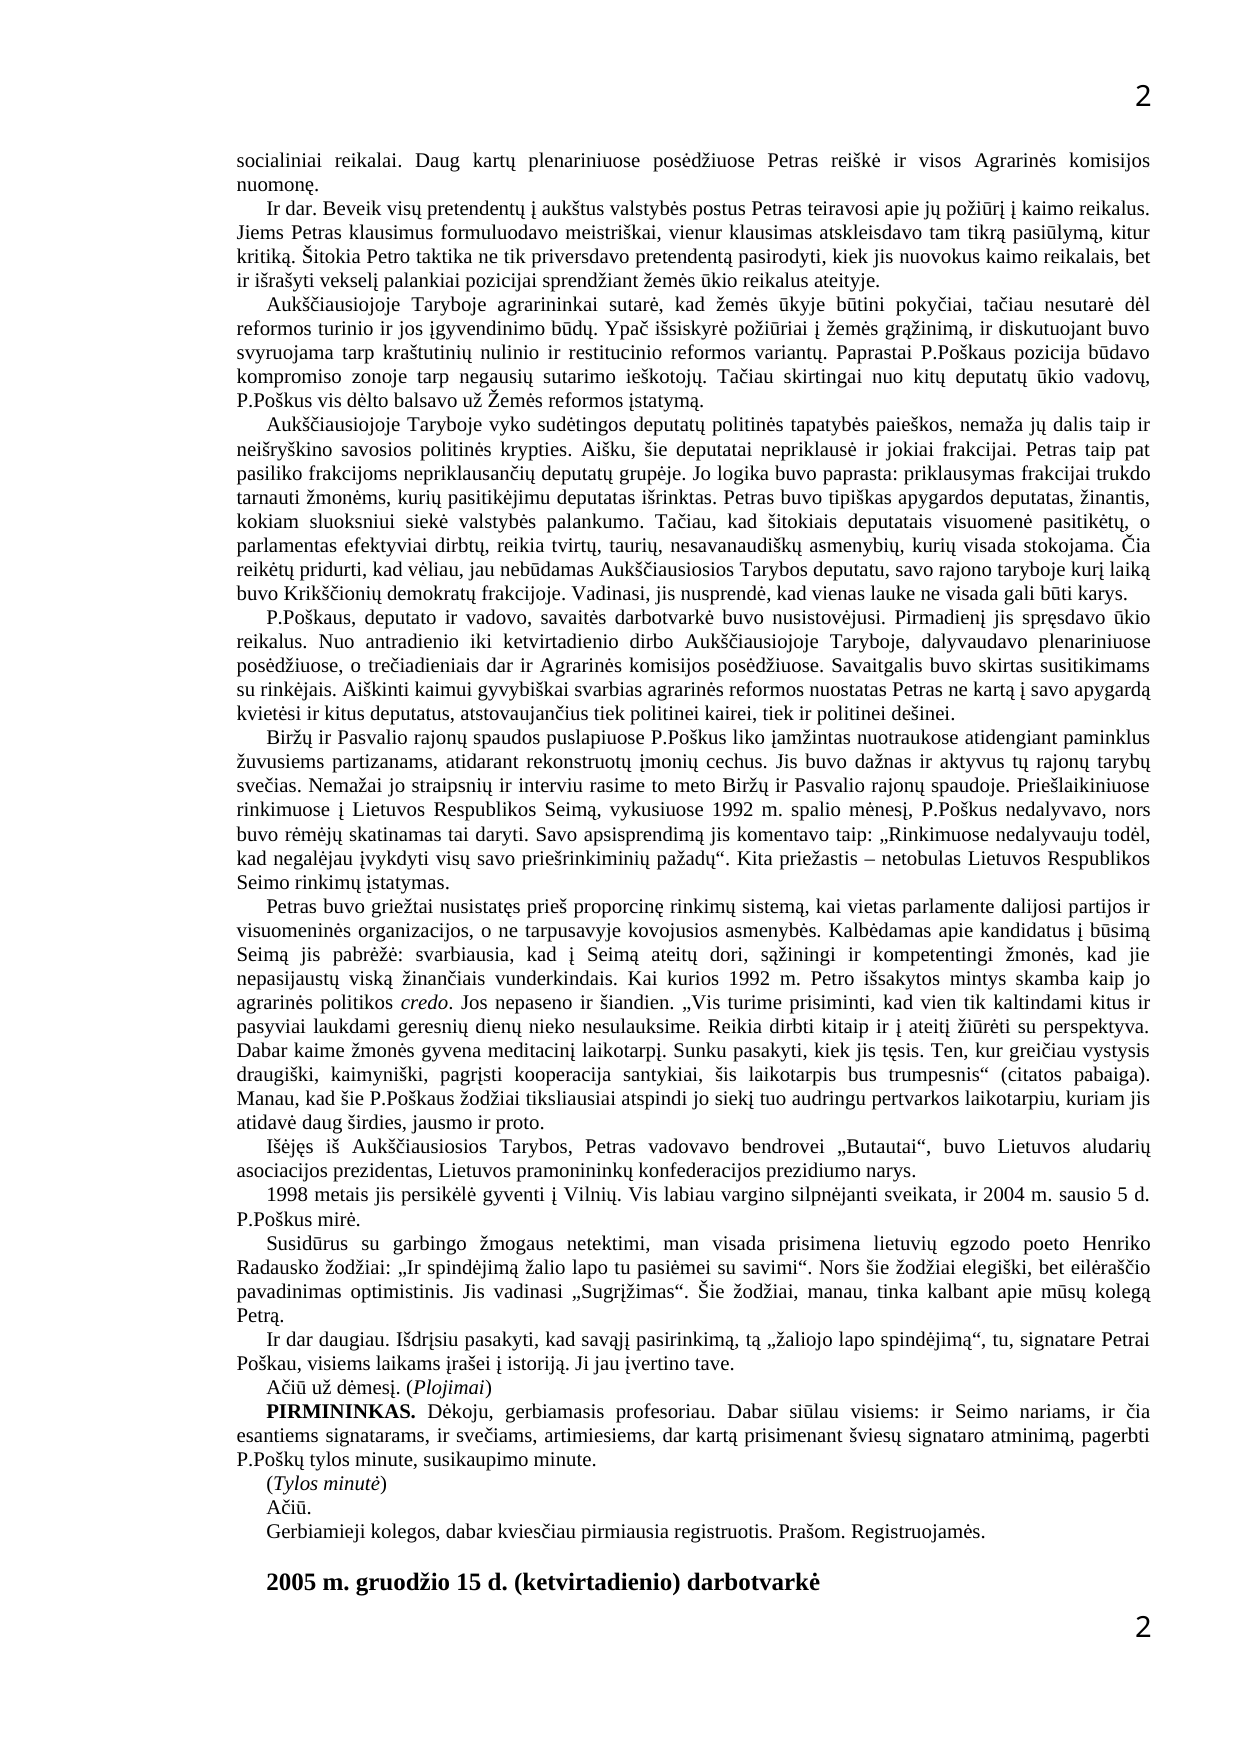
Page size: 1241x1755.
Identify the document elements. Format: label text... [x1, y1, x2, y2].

text Ačiū už dėmesį. (Plojimai) [236, 1375, 1152, 1399]
text Biržų ir Pasvalio rajonų spaudos puslapiuose P.Poškus liko įamžintas nuotraukose atidengiant paminklus žuvusiems partizanams, atidarant rekonstruotų įmonių cechus. Jis buvo dažnas ir aktyvus tų rajonų tarybų svečias. Nemažai jo straipsnių ir interviu rasime to meto Biržų ir Pasvalio rajonų spaudoje. Priešlaikiniuose rinkimuose į Lietuvos Respublikos Seimą, vykusiuose 1992 m. spalio mėnesį, P.Poškus nedalyvavo, nors buvo rėmėjų skatinamas tai daryti. Savo apsisprendimą jis komentavo taip: „Rinkimuose nedalyvauju todėl, kad negalėjau įvykdyti visų savo priešrinkiminių pažadų“. Kita priežastis – netobulas Lietuvos Respublikos Seimo rinkimų įstatymas. [236, 725, 1152, 894]
text 2005 m. gruodžio 15 d. (ketvirtadienio) darbotvarkė [236, 1567, 1152, 1596]
text Gerbiamieji kolegos, dabar kviesčiau pirmiausia registruotis. Prašom. Registruojamės. [236, 1519, 1152, 1543]
text Išėjęs iš Aukščiausiosios Tarybos, Petras vadovavo bendrovei „Butautai“, buvo Lietuvos aludarių asociacijos prezidentas, Lietuvos pramonininkų konfederacijos prezidiumo narys. [236, 1134, 1152, 1182]
text Aukščiausiojoje Taryboje vyko sudėtingos deputatų politinės tapatybės paieškos, nemaža jų dalis taip ir neišryškino savosios politinės krypties. Aišku, šie deputatai nepriklausė ir jokiai frakcijai. Petras taip pat pasiliko frakcijoms nepriklausančių deputatų grupėje. Jo logika buvo paprasta: priklausymas frakcijai trukdo tarnauti žmonėms, kurių pasitikėjimu deputatas išrinktas. Petras buvo tipiškas apygardos deputatas, žinantis, kokiam sluoksniui siekė valstybės palankumo. Tačiau, kad šitokiais deputatais visuomenė pasitikėtų, o parlamentas efektyviai dirbtų, reikia tvirtų, taurių, nesavanaudiškų asmenybių, kurių visada stokojama. Čia reikėtų pridurti, kad vėliau, jau nebūdamas Aukščiausiosios Tarybos deputatu, savo rajono taryboje kurį laiką buvo Krikščionių demokratų frakcijoje. Vadinasi, jis nusprendė, kad vienas lauke ne visada gali būti karys. [236, 412, 1152, 605]
text Aukščiausiojoje Taryboje agrarininkai sutarė, kad žemės ūkyje būtini pokyčiai, tačiau nesutarė dėl reformos turinio ir jos įgyvendinimo būdų. Ypač išsiskyrė požiūriai į žemės grąžinimą, ir diskutuojant buvo svyruojama tarp kraštutinių nulinio ir restitucinio reformos variantų. Paprastai P.Poškaus pozicija būdavo kompromiso zonoje tarp negausių sutarimo ieškotojų. Tačiau skirtingai nuo kitų deputatų ūkio vadovų, P.Poškus vis dėlto balsavo už Žemės reformos įstatymą. [236, 292, 1152, 412]
text (Tylos minutė) [236, 1471, 1152, 1495]
text Ir dar daugiau. Išdrįsiu pasakyti, kad savąjį pasirinkimą, tą „žaliojo lapo spindėjimą“, tu, signatare Petrai Poškau, visiems laikams įrašei į istoriją. Ji jau įvertino tave. [236, 1327, 1152, 1375]
text socialiniai reikalai. Daug kartų plenariniuose posėdžiuose Petras reiškė ir visos Agrarinės komisijos nuomonę. [236, 148, 1152, 196]
text P.Poškaus, deputato ir vadovo, savaitės darbotvarkė buvo nusistovėjusi. Pirmadienį jis spręsdavo ūkio reikalus. Nuo antradienio iki ketvirtadienio dirbo Aukščiausiojoje Taryboje, dalyvaudavo plenariniuose posėdžiuose, o trečiadieniais dar ir Agrarinės komisijos posėdžiuose. Savaitgalis buvo skirtas susitikimams su rinkėjais. Aiškinti kaimui gyvybiškai svarbias agrarinės reformos nuostatas Petras ne kartą į savo apygardą kvietėsi ir kitus deputatus, atstovaujančius tiek politinei kairei, tiek ir politinei dešinei. [236, 605, 1152, 725]
text 1998 metais jis persikėlė gyventi į Vilnių. Vis labiau vargino silpnėjanti sveikata, ir 2004 m. sausio 5 d. P.Poškus mirė. [236, 1182, 1152, 1231]
text Petras buvo griežtai nusistatęs prieš proporcinę rinkimų sistemą, kai vietas parlamente dalijosi partijos ir visuomeninės organizacijos, o ne tarpusavyje kovojusios asmenybės. Kalbėdamas apie kandidatus į būsimą Seimą jis pabrėžė: svarbiausia, kad į Seimą ateitų dori, sąžiningi ir kompetentingi žmonės, kad jie nepasijaustų viską žinančiais vunderkindais. Kai kurios 1992 m. Petro išsakytos mintys skamba kaip jo agrarinės politikos credo. Jos nepaseno ir šiandien. „Vis turime prisiminti, kad vien tik kaltindami kitus ir pasyviai laukdami geresnių dienų nieko nesulauksime. Reikia dirbti kitaip ir į ateitį žiūrėti su perspektyva. Dabar kaime žmonės gyvena meditacinį laikotarpį. Sunku pasakyti, kiek jis tęsis. Ten, kur greičiau vystysis draugiški, kaimyniški, pagrįsti kooperacija santykiai, šis laikotarpis bus trumpesnis“ (citatos pabaiga). Manau, kad šie P.Poškaus žodžiai tiksliausiai atspindi jo siekį tuo audringu pertvarkos laikotarpiu, kuriam jis atidavė daug širdies, jausmo ir proto. [236, 894, 1152, 1134]
text Ačiū. [236, 1495, 1152, 1519]
text Susidūrus su garbingo žmogaus netektimi, man visada prisimena lietuvių egzodo poeto Henriko Radausko žodžiai: „Ir spindėjimą žalio lapo tu pasiėmei su savimi“. Nors šie žodžiai elegiški, bet eilėraščio pavadinimas optimistinis. Jis vadinasi „Sugrįžimas“. Šie žodžiai, manau, tinka kalbant apie mūsų kolegą Petrą. [236, 1231, 1152, 1327]
text Ir dar. Beveik visų pretendentų į aukštus valstybės postus Petras teiravosi apie jų požiūrį į kaimo reikalus. Jiems Petras klausimus formuluodavo meistriškai, vienur klausimas atskleisdavo tam tikrą pasiūlymą, kitur kritiką. Šitokia Petro taktika ne tik priversdavo pretendentą pasirodyti, kiek jis nuovokus kaimo reikalais, bet ir išrašyti vekselį palankiai pozicijai sprendžiant žemės ūkio reikalus ateityje. [236, 196, 1152, 292]
text PIRMININKAS. Dėkoju, gerbiamasis profesoriau. Dabar siūlau visiems: ir Seimo nariams, ir čia esantiems signatarams, ir svečiams, artimiesiems, dar kartą prisimenant šviesų signataro atminimą, pagerbti P.Poškų tylos minute, susikaupimo minute. [236, 1399, 1152, 1471]
